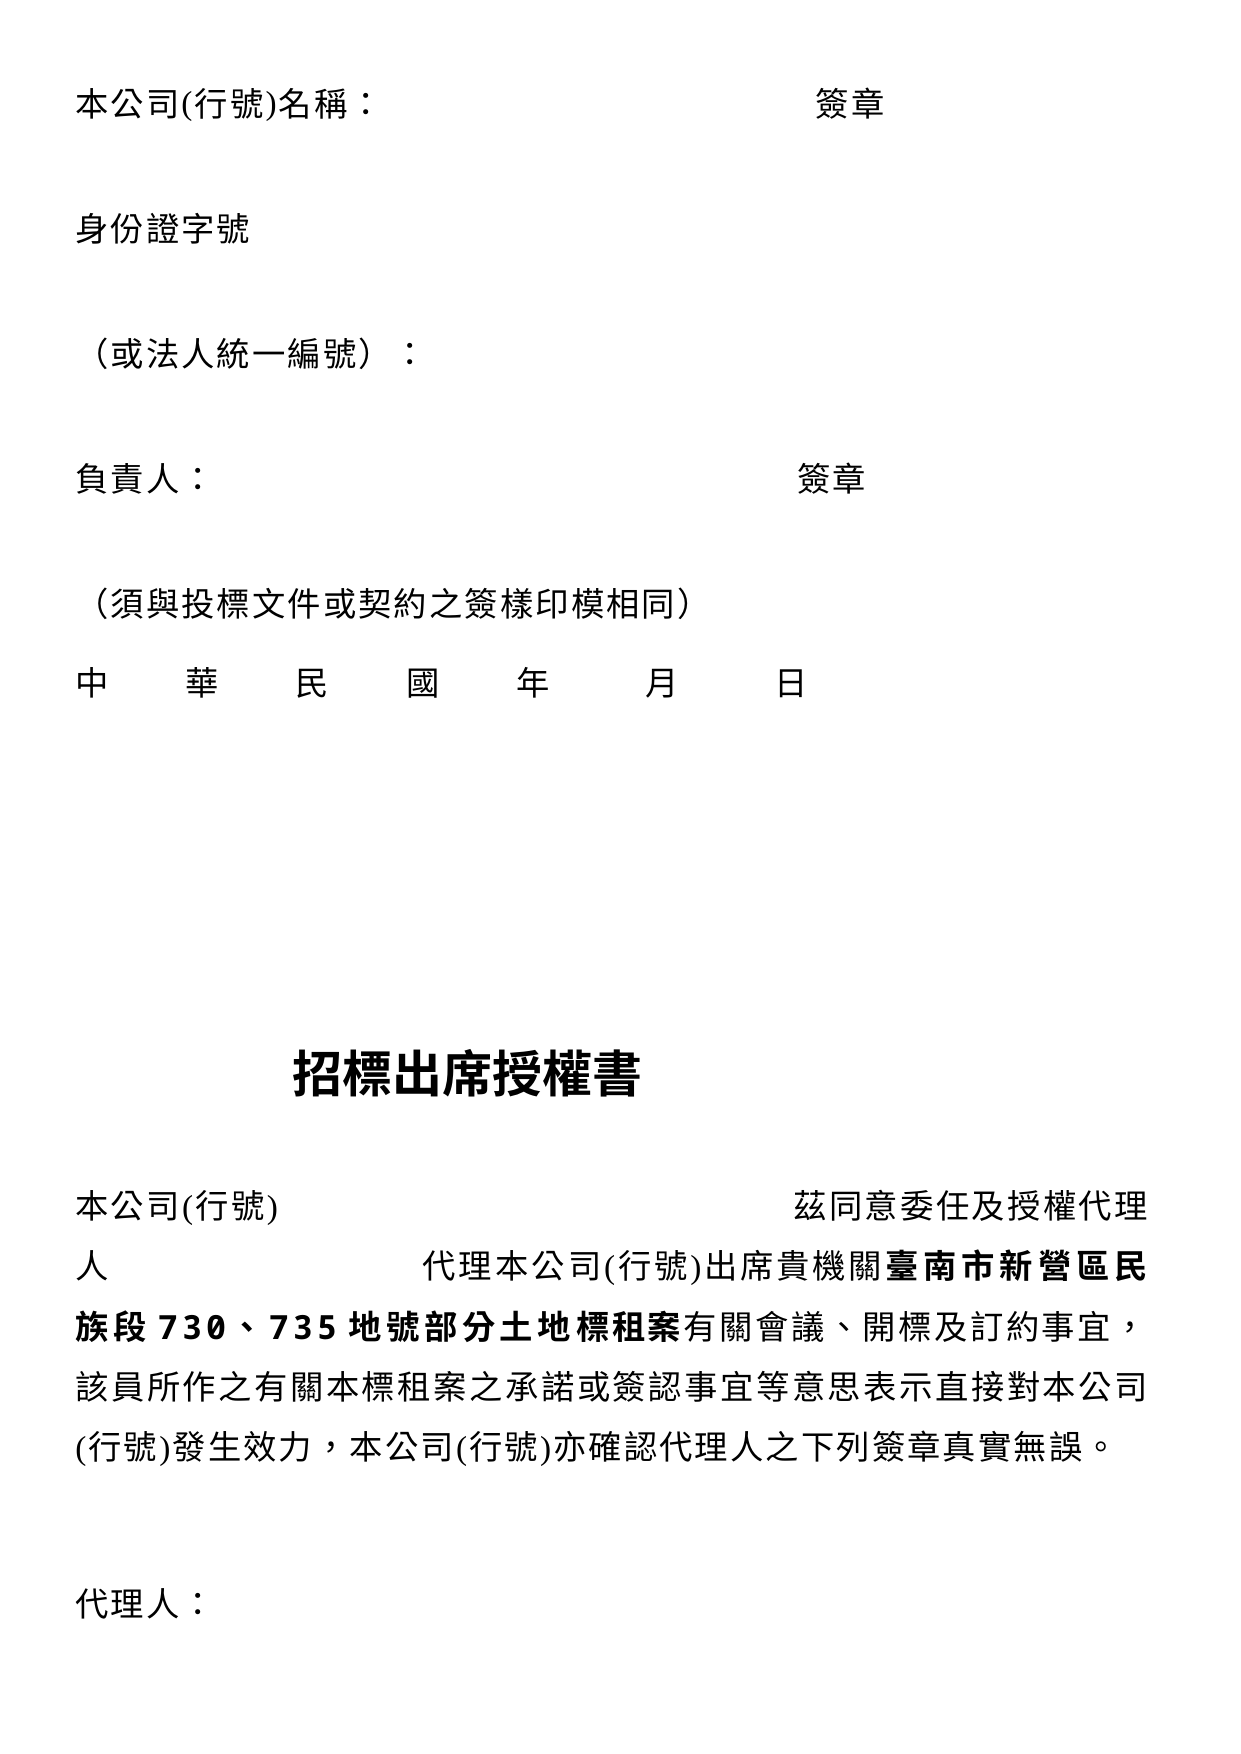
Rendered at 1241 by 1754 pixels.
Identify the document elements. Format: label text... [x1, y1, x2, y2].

text 負責人： 簽章 [75, 436, 1027, 498]
text 招標出席授權書 [262, 998, 964, 1123]
text （須與投標文件或契約之簽樣印模相同） [75, 561, 1027, 623]
text 本公司(行號) 茲同意委任及授權代理人 代理本公司(行號)出席貴機關臺南市新營區民族段730、735地號部分土地標租案有關會議、開標及訂約事宜，該員所作之有關本標租案之承諾或簽認事宜等意思表示直接對本公司(行號)發生效力，本公司(行號)亦確認代理人之下列簽章真實無誤。 [75, 1180, 1148, 1469]
text 代理人： [75, 1561, 1078, 1623]
text 身份證字號 [75, 186, 1027, 248]
text （或法人統一編號）： [75, 311, 1027, 373]
text 中 華 民 國 年 月 日 [75, 638, 1152, 705]
text 本公司(行號)名稱： 簽章 [75, 61, 1027, 123]
